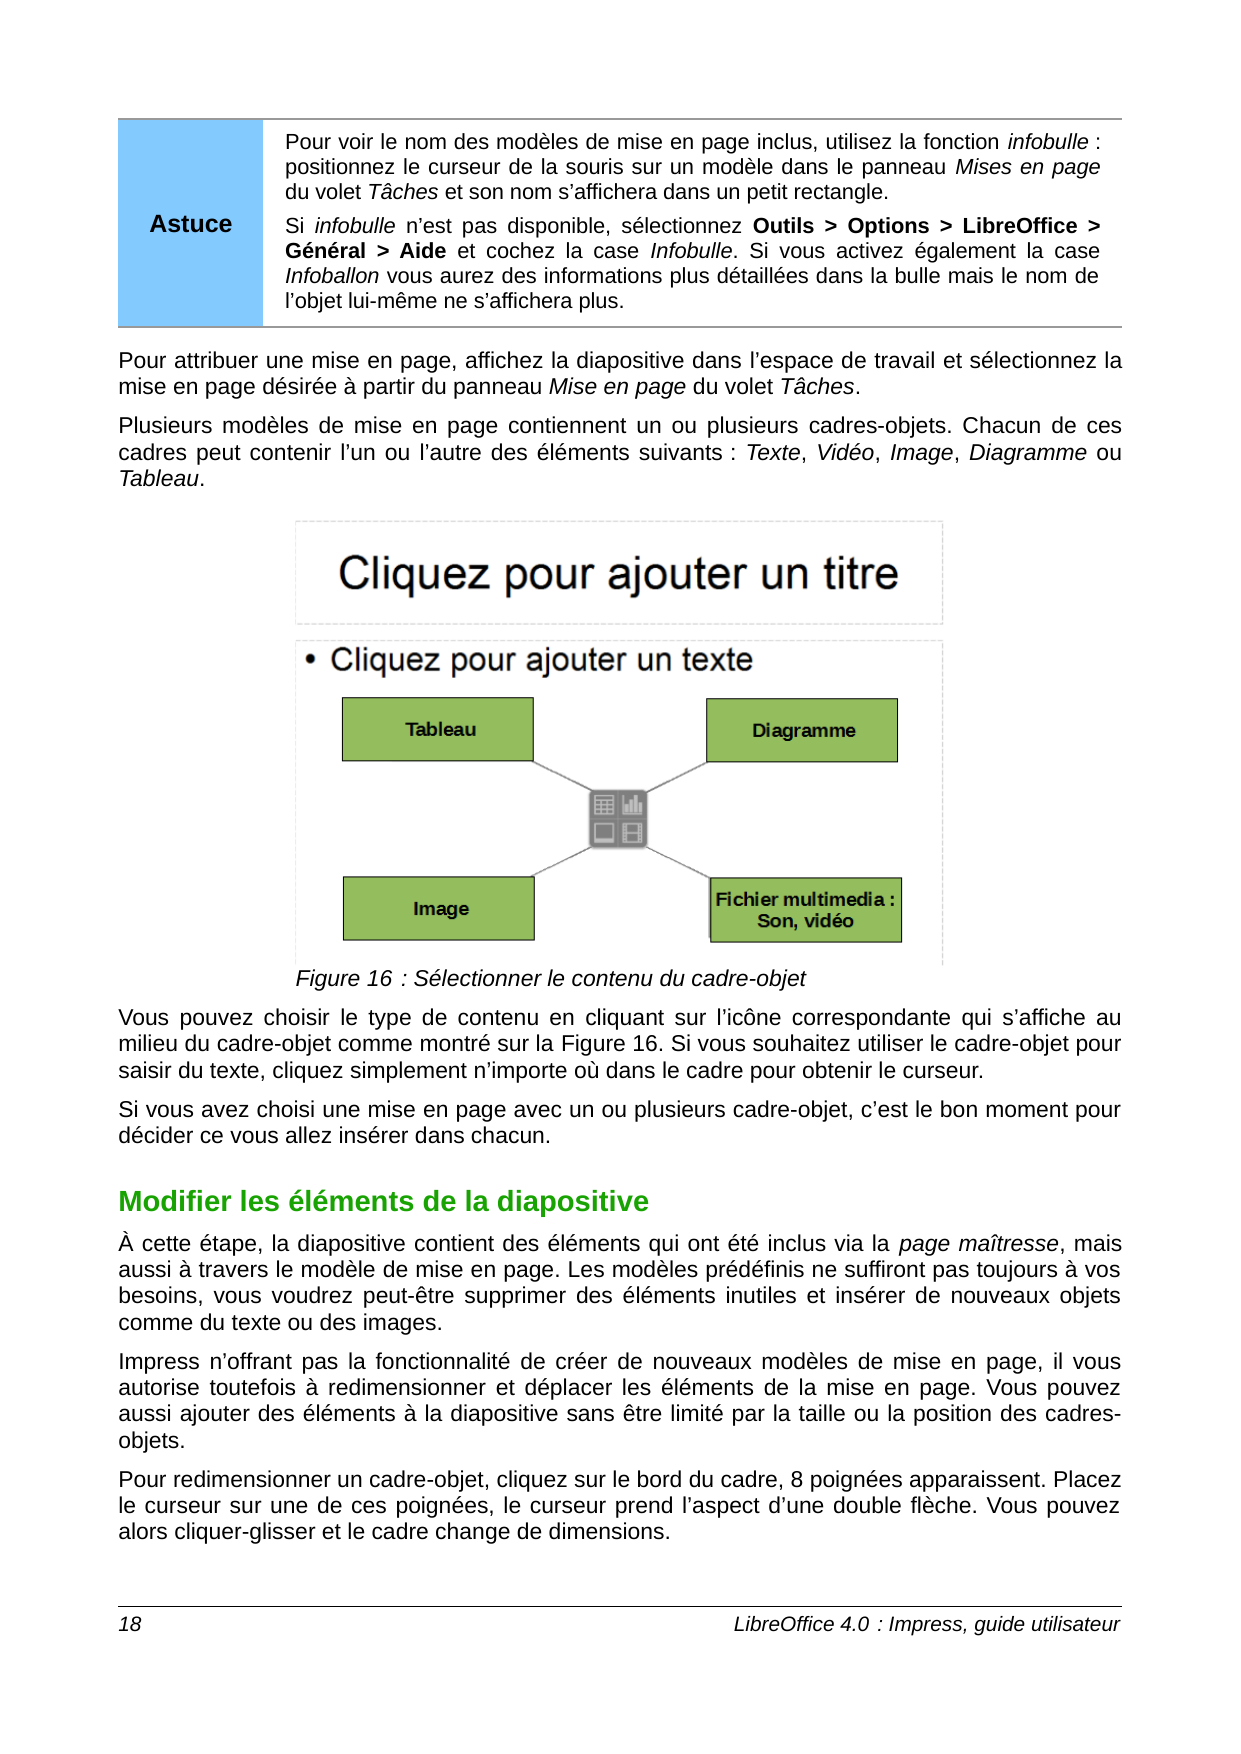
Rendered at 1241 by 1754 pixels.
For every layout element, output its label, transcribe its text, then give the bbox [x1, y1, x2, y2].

text Pour redimensionner un cadre-objet, cliquez sur le bord du cadre, 8 poignées apparaissent. Placez le curseur sur une de ces poignées, le curseur prend l’aspect d’une double flèche. Vous pouvez alors cliquer-glisser et le cadre change de dimensions. [118, 1466, 1122, 1545]
text Si vous avez choisi une mise en page avec un ou plusieurs cadre-objet, c’est le bon moment pour décider ce vous allez insérer dans chacun. [118, 1096, 1122, 1148]
subtitle Modifier les éléments de la diapositive [118, 1184, 1122, 1217]
text Figure 16 : Sélectionner le contenu du cadre-objet [295, 966, 945, 992]
table_header Astuce [118, 120, 263, 326]
text À cette étape, la diapositive contient des éléments qui ont été inclus via la page maîtresse, mais aussi à travers le modèle de mise en page. Les modèles prédéfinis ne suffiront pas toujours à vos besoins, vous voudrez peut-être supprimer des éléments inutiles et insérer de nouveaux objets comme du texte ou des images. [118, 1230, 1122, 1335]
text Pour attribuer une mise en page, affichez la diapositive dans l’espace de travail et sélectionnez la mise en page désirée à partir du panneau Mise en page du volet Tâches. [118, 347, 1122, 400]
text Impress n’offrant pas la fonctionnalité de créer de nouveaux modèles de mise en page, il vous autorise toutefois à redimensionner et déplacer les éléments de la mise en page. Vous pouvez aussi ajouter des éléments à la diapositive sans être limité par la taille ou la position des cadres-objets. [118, 1348, 1122, 1453]
text Plusieurs modèles de mise en page contiennent un ou plusieurs cadres-objets. Chacun de ces cadres peut contenir l’un ou l’autre des éléments suivants : Texte, Vidéo, Image, Diagramme ou Tableau. [118, 412, 1122, 491]
table_header Pour voir le nom des modèles de mise en page inclus, utilisez la fonction infobulle : positionnez le curseur de la souris sur un modèle dans le panneau Mises en page du volet Tâches et son nom s’affichera dans un petit rectangle. Si infobulle n’est pas disponible, sélectionnez Outils > Options > LibreOffice > Général > Aide et cochez la case Infobulle. Si vous activez également la case Infoballon vous aurez des informations plus détaillées dans la bulle mais le nom de l’objet lui-même ne s’affichera plus. [264, 120, 1122, 326]
picture [295, 516, 945, 966]
text Vous pouvez choisir le type de contenu en cliquant sur l’icône correspondante qui s’affiche au milieu du cadre-objet comme montré sur la Figure 16. Si vous souhaitez utiliser le cadre-objet pour saisir du texte, cliquez simplement n’importe où dans le cadre pour obtenir le curseur. [118, 1004, 1122, 1083]
